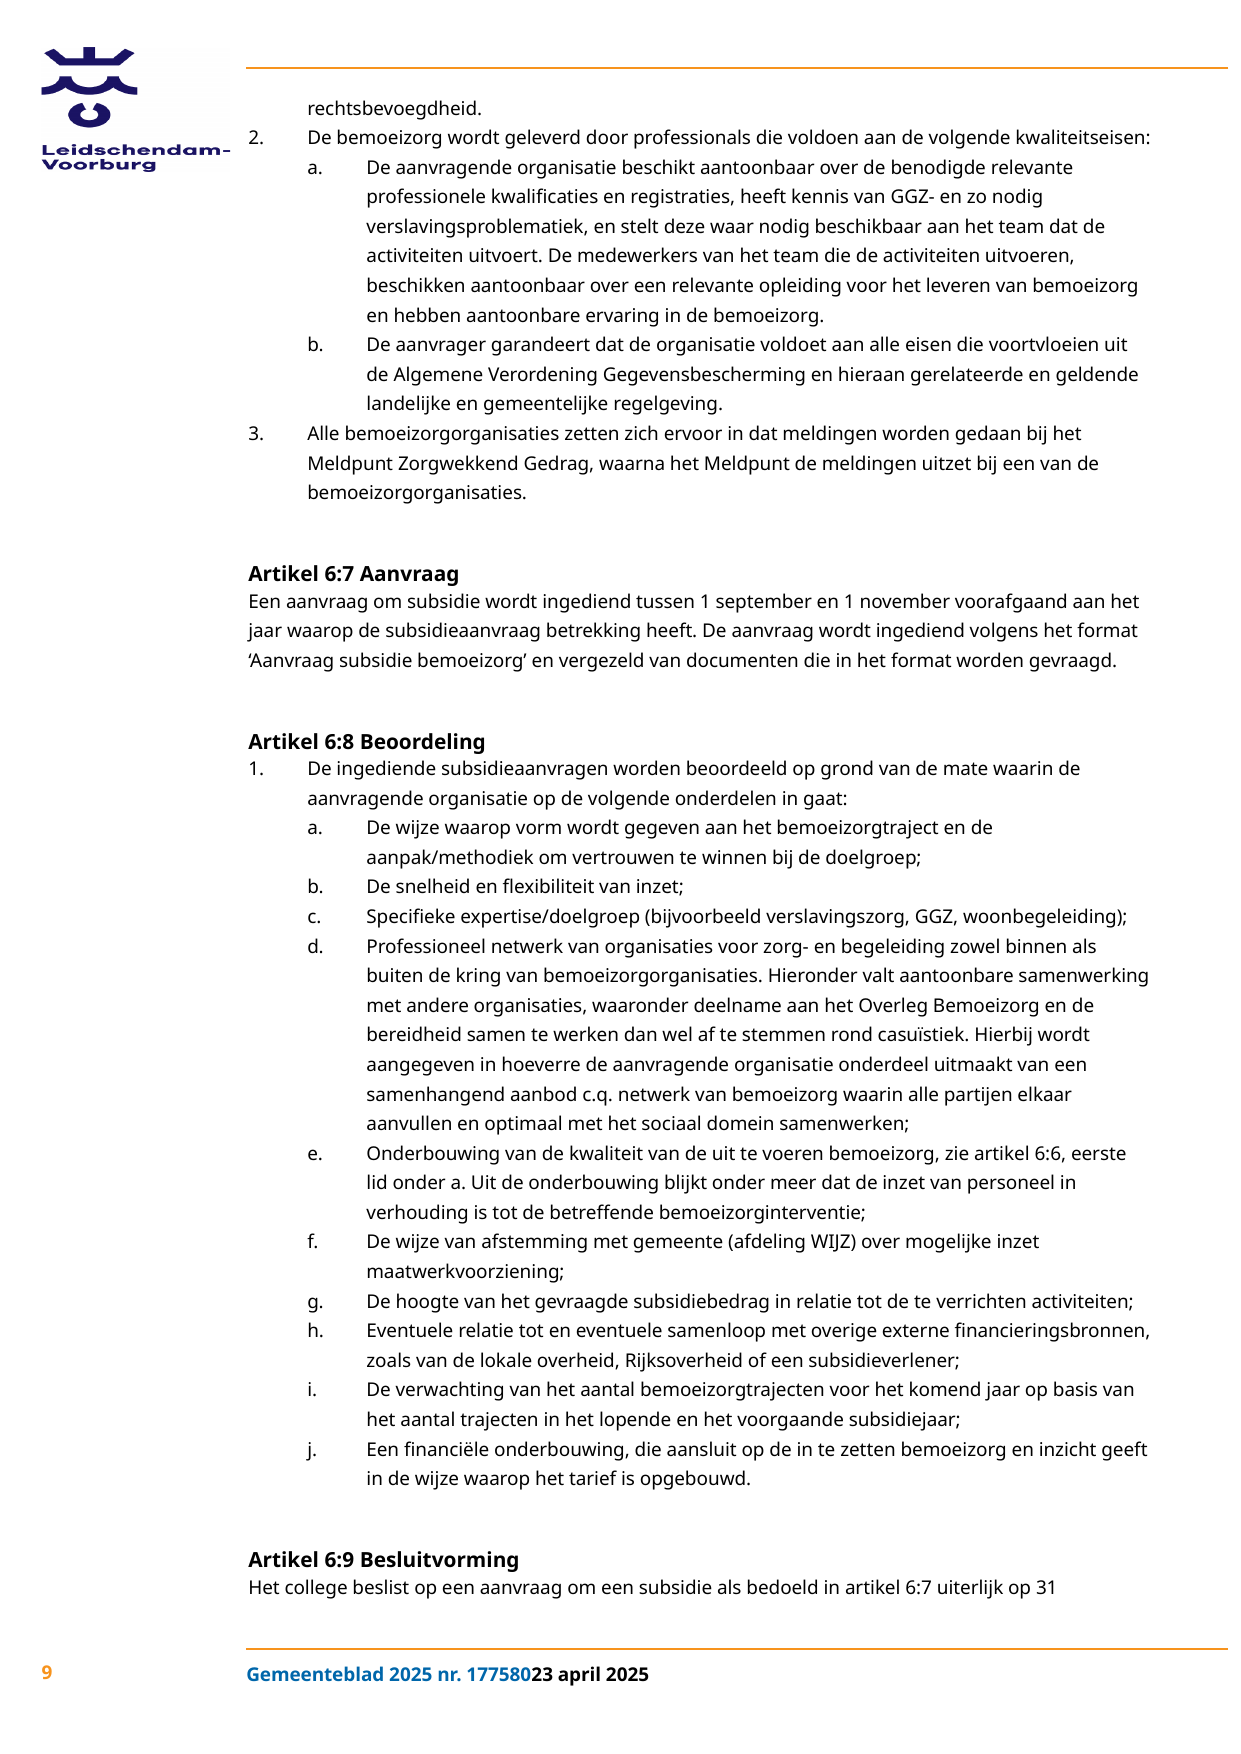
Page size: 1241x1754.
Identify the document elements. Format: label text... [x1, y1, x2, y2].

text Artikel 6:8 Beoordeling [248, 727, 1152, 755]
list Specifieke expertise/doelgroep (bijvoorbeeld verslavingszorg, GGZ, woonbegeleiding); [307, 903, 1152, 929]
list Onderbouwing van de kwaliteit van de uit te voeren bemoeizorg, zie artikel 6:6, eerste lid onder a. Uit de onderbouwing blijkt onder meer dat de inzet van personeel in verhouding is tot de betreffende bemoeizorginterventie; [307, 1140, 1152, 1225]
list rechtsbevoegdheid. [248, 95, 1152, 121]
list De bemoeizorg wordt geleverd door professionals die voldoen aan de volgende kwaliteitseisen: [248, 124, 1152, 150]
list De verwachting van het aantal bemoeizorgtrajecten voor het komend jaar op basis van het aantal trajecten in het lopende en het voorgaande subsidiejaar; [307, 1377, 1152, 1432]
list De wijze waarop vorm wordt gegeven aan het bemoeizorgtraject en de aanpak/methodiek om vertrouwen te winnen bij de doelgroep; [307, 814, 1152, 870]
text Artikel 6:7 Aanvraag [248, 559, 1152, 588]
list Professioneel netwerk van organisaties voor zorg- en begeleiding zowel binnen als buiten de kring van bemoeizorgorganisaties. Hieronder valt aantoonbare samenwerking met andere organisaties, waaronder deelname aan het Overleg Bemoeizorg en de bereidheid samen te werken dan wel af te stemmen rond casuïstiek. Hierbij wordt aangegeven in hoeverre de aanvragende organisatie onderdeel uitmaakt van een samenhangend aanbod c.q. netwerk van bemoeizorg waarin alle partijen elkaar aanvullen en optimaal met het sociaal domein samenwerken; [307, 933, 1152, 1136]
list De hoogte van het gevraagde subsidiebedrag in relatie tot de te verrichten activiteiten; [307, 1288, 1152, 1314]
picture [41, 47, 231, 172]
list De ingediende subsidieaanvragen worden beoordeeld op grond van de mate waarin de aanvragende organisatie op de volgende onderdelen in gaat: [248, 755, 1152, 811]
list Een financiële onderbouwing, die aansluit op de in te zetten bemoeizorg en inzicht geeft in de wijze waarop het tarief is opgebouwd. [307, 1436, 1152, 1491]
list De wijze van afstemming met gemeente (afdeling WIJZ) over mogelijke inzet maatwerkvoorziening; [307, 1229, 1152, 1284]
text Een aanvraag om subsidie wordt ingediend tussen 1 september en 1 november voorafgaand aan het jaar waarop de subsidieaanvraag betrekking heeft. De aanvraag wordt ingediend volgens het format ‘Aanvraag subsidie bemoeizorg’ en vergezeld van documenten die in het format worden gevraagd. [248, 588, 1152, 673]
list De aanvragende organisatie beschikt aantoonbaar over de benodigde relevante professionele kwalificaties en registraties, heeft kennis van GGZ- en zo nodig verslavingsproblematiek, en stelt deze waar nodig beschikbaar aan het team dat de activiteiten uitvoert. De medewerkers van het team die de activiteiten uitvoeren, beschikken aantoonbaar over een relevante opleiding voor het leveren van bemoeizorg en hebben aantoonbare ervaring in de bemoeizorg. [307, 154, 1152, 328]
text Het college beslist op een aanvraag om een subsidie als bedoeld in artikel 6:7 uiterlijk op 31 [248, 1574, 1152, 1599]
list De aanvrager garandeert dat de organisatie voldoet aan alle eisen die voortvloeien uit de Algemene Verordening Gegevensbescherming en hieraan gerelateerde en geldende landelijke en gemeentelijke regelgeving. [307, 331, 1152, 416]
list Alle bemoeizorgorganisaties zetten zich ervoor in dat meldingen worden gedaan bij het Meldpunt Zorgwekkend Gedrag, waarna het Meldpunt de meldingen uitzet bij een van de bemoeizorgorganisaties. [248, 420, 1152, 505]
text Artikel 6:9 Besluitvorming [248, 1545, 1152, 1574]
list Eventuele relatie tot en eventuele samenloop met overige externe financieringsbronnen, zoals van de lokale overheid, Rijksoverheid of een subsidieverlener; [307, 1317, 1152, 1373]
list De snelheid en flexibiliteit van inzet; [307, 874, 1152, 899]
